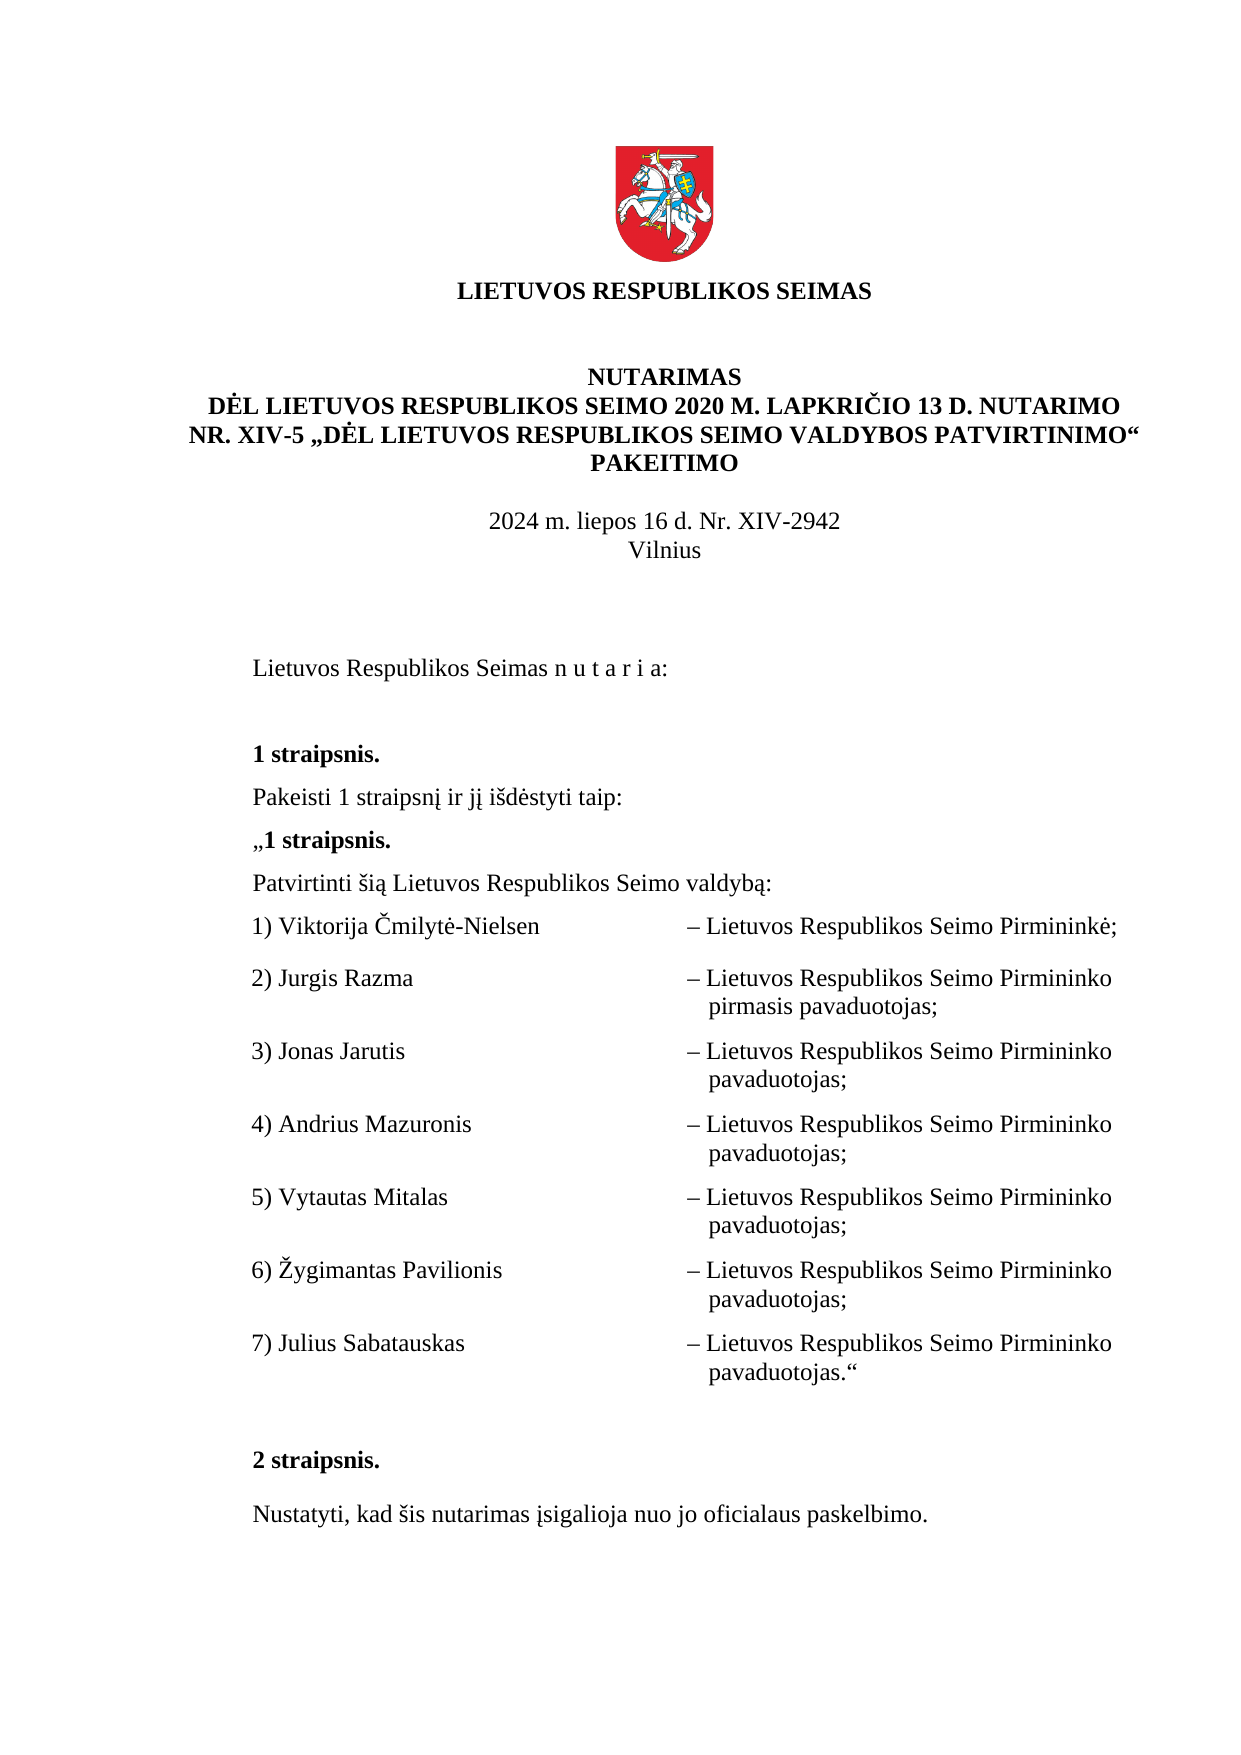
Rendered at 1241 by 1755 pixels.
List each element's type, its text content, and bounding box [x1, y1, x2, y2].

table_cell – Lietuvos Respublikos Seimo Pirmininko pavaduotojas; [676, 1255, 1153, 1328]
text 2024 m. liepos 16 d. Nr. XIV-2942 [177, 506, 1152, 535]
text LIETUVOS RESPUBLIKOS SEIMAS [177, 276, 1152, 305]
table_cell – Lietuvos Respublikos Seimo Pirmininko pavaduotojas; [676, 1036, 1153, 1109]
text NUTARIMAS [177, 362, 1152, 391]
table_cell 5) Vytautas Mitalas [177, 1182, 676, 1255]
text Vilnius [177, 535, 1152, 563]
table_cell – Lietuvos Respublikos Seimo Pirmininko pavaduotojas; [676, 1109, 1153, 1182]
text DĖL LIETUVOS RESPUBLIKOS SEIMO 2020 M. LAPKRIČIO 13 D. NUTARIMO NR. XIV-5 „DĖL LIETUVOS RESPUBLIKOS SEIMO VALDYBOS PATVIRTINIMO“ PAKEITIMO [177, 391, 1152, 477]
text Pakeisti 1 straipsnį ir jį išdėstyti taip: [177, 782, 1152, 811]
table_cell 7) Julius Sabatauskas [177, 1328, 676, 1402]
table_header – Lietuvos Respublikos Seimo Pirmininkė; [676, 911, 1153, 963]
table_cell – Lietuvos Respublikos Seimo Pirmininko pavaduotojas.“ [676, 1328, 1153, 1402]
table_cell – Lietuvos Respublikos Seimo Pirmininko pirmasis pavaduotojas; [676, 963, 1153, 1036]
table_cell 4) Andrius Mazuronis [177, 1109, 676, 1182]
text Patvirtinti šią Lietuvos Respublikos Seimo valdybą: [177, 868, 1152, 897]
text 1 straipsnis. [177, 739, 1152, 768]
table_cell – Lietuvos Respublikos Seimo Pirmininko pavaduotojas; [676, 1182, 1153, 1255]
text Nustatyti, kad šis nutarimas įsigalioja nuo jo oficialaus paskelbimo. [177, 1488, 1152, 1527]
table_cell 3) Jonas Jarutis [177, 1036, 676, 1109]
table_header 1) Viktorija Čmilytė-Nielsen [177, 911, 676, 963]
table_cell 2) Jurgis Razma [177, 963, 676, 1036]
text 2 straipsnis. [177, 1445, 1152, 1473]
text „1 straipsnis. [177, 825, 1152, 854]
text Lietuvos Respublikos Seimas nutaria: [177, 653, 1152, 681]
table_cell 6) Žygimantas Pavilionis [177, 1255, 676, 1328]
